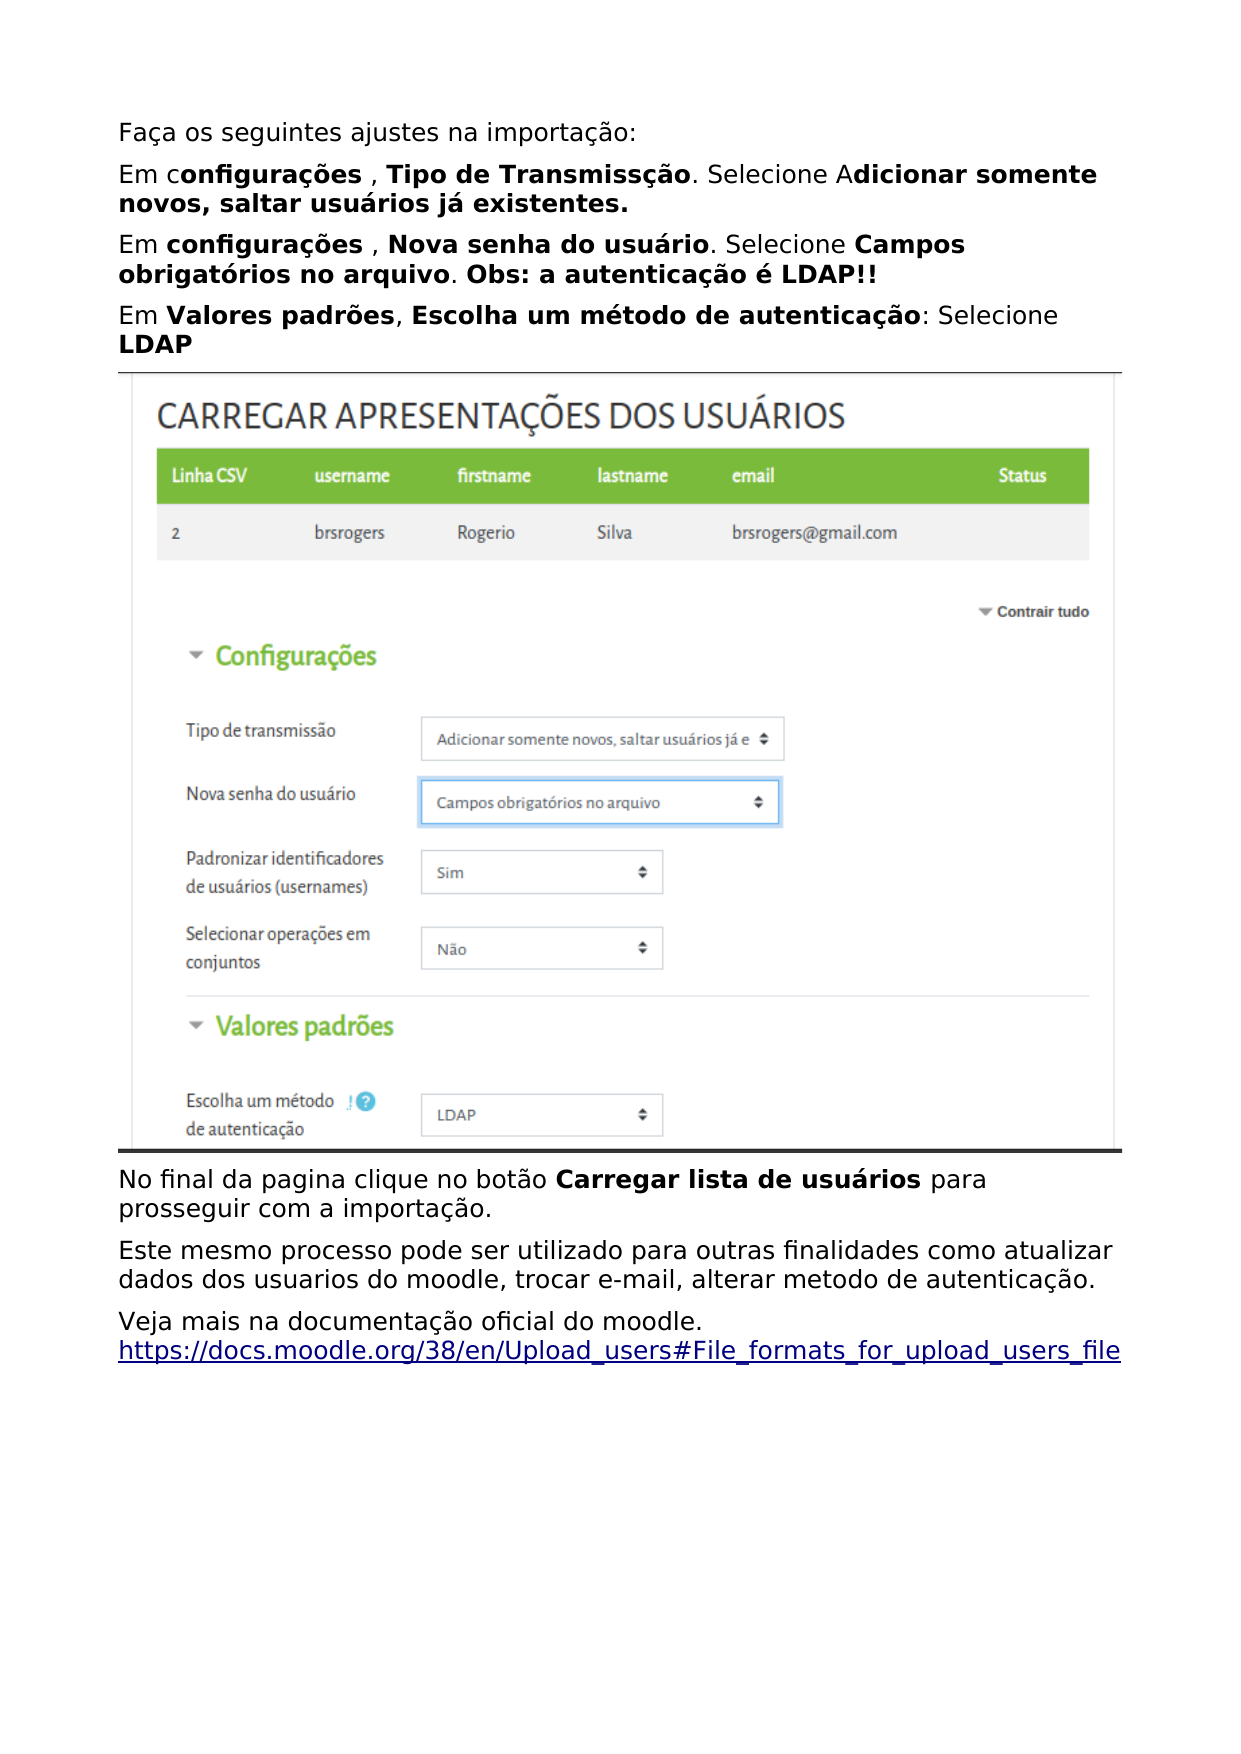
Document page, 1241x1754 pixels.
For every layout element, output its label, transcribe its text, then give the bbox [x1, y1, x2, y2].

text Veja mais na documentação oficial do moodle. https://docs.moodle.org/38/en/Upload_users#File_formats_for_upload_users_file [118, 1307, 1122, 1365]
picture [118, 372, 1123, 1153]
text Faça os seguintes ajustes na importação: [118, 118, 1122, 147]
text Em configurações , Tipo de Transmissção. Selecione Adicionar somente novos, saltar usuários já existentes. [118, 160, 1122, 218]
text No final da pagina clique no botão Carregar lista de usuários para prosseguir com a importação. [118, 1165, 1122, 1224]
text Em configurações , Nova senha do usuário. Selecione Campos obrigatórios no arquivo. Obs: a autenticação é LDAP!! [118, 231, 1122, 289]
text Este mesmo processo pode ser utilizado para outras finalidades como atualizar dados dos usuarios do moodle, trocar e-mail, alterar metodo de autenticação. [118, 1236, 1122, 1294]
text Em Valores padrões, Escolha um método de autenticação: Selecione LDAP [118, 301, 1122, 360]
